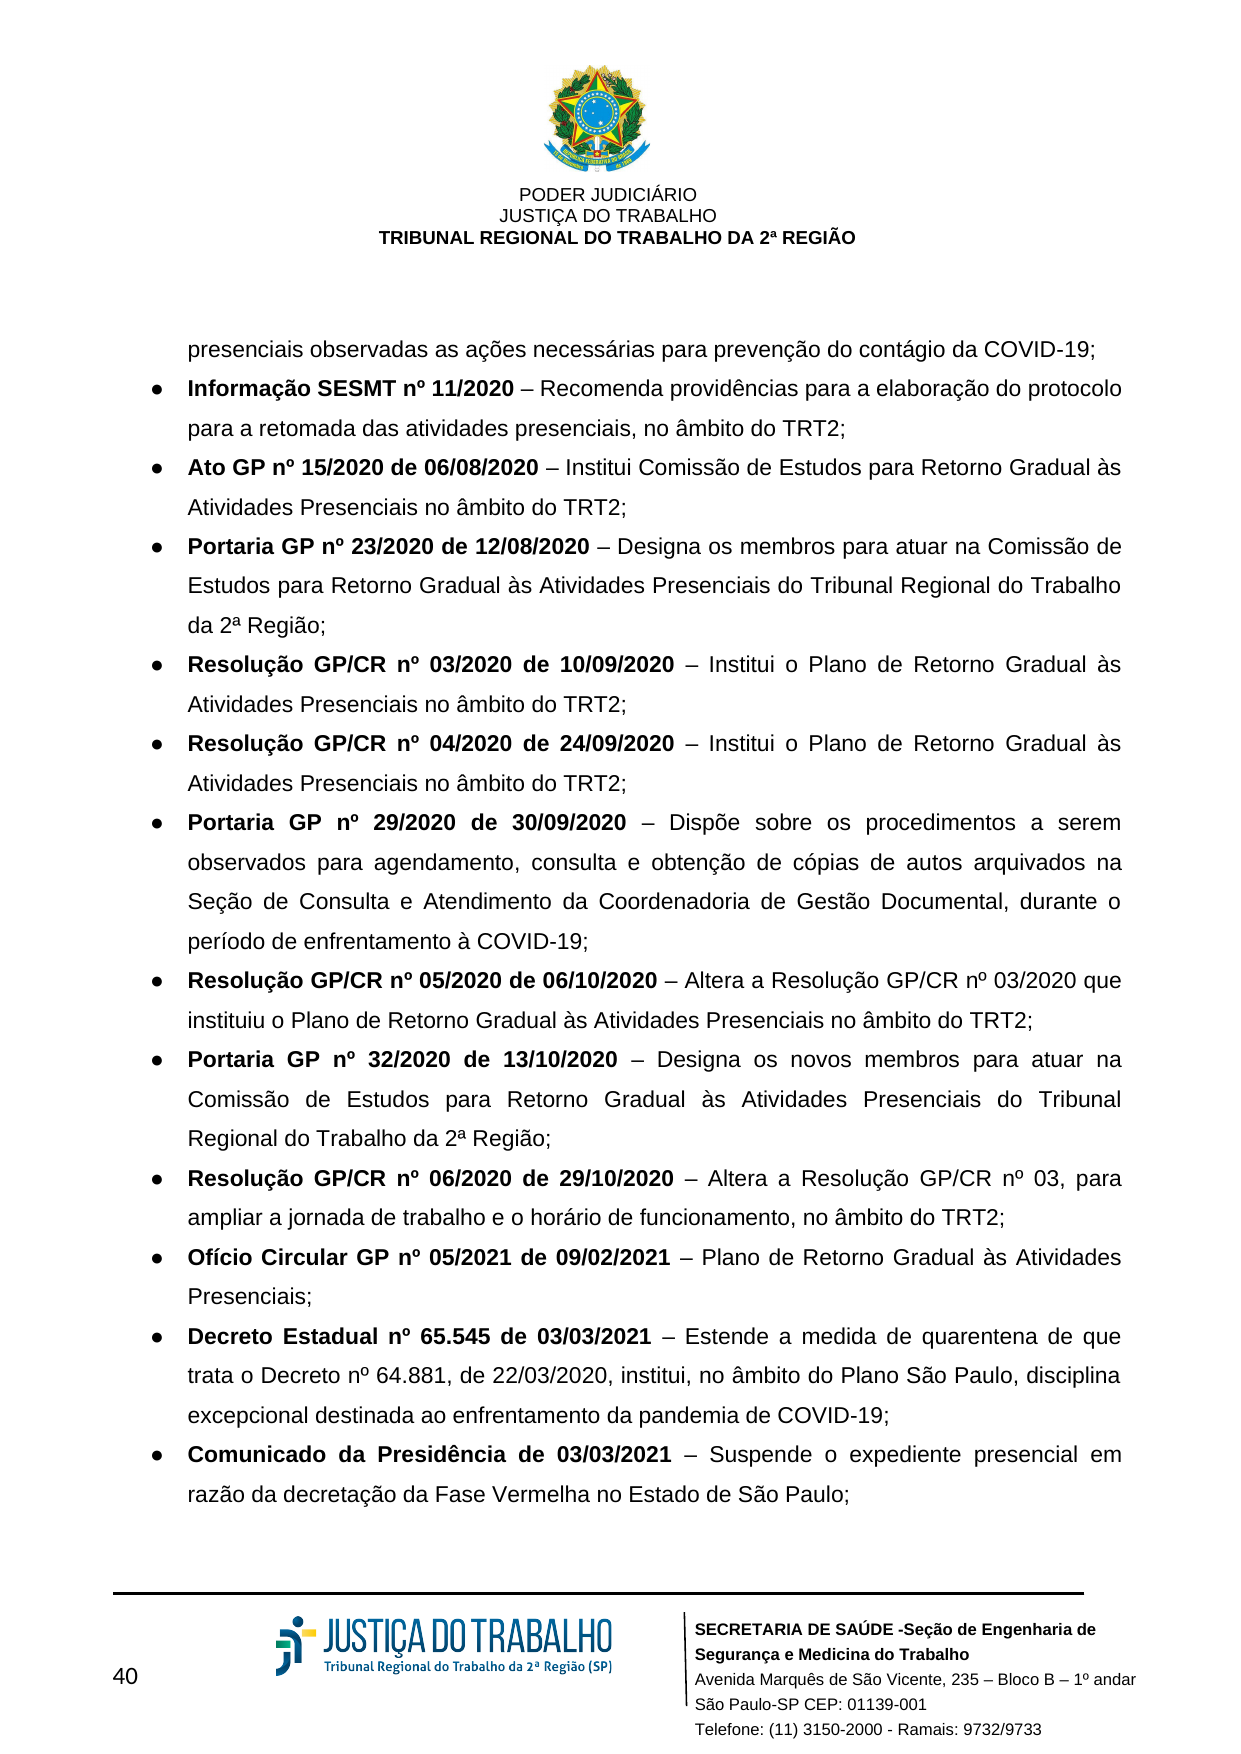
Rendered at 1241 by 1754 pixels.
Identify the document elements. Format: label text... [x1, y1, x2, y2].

list Resolução GP/CR nº 06/2020 de 29/10/2020 – Altera a Resolução GP/CR nº 03, para ampliar a jornada de trabalho e o horário de funcionamento, no âmbito do TRT2; [150, 1165, 1122, 1231]
list Portaria GP nº 32/2020 de 13/10/2020 – Designa os novos membros para atuar na Comissão de Estudos para Retorno Gradual às Atividades Presenciais do Tribunal Regional do Trabalho da 2ª Região; [150, 1046, 1122, 1152]
picture [276, 1616, 612, 1676]
list Comunicado da Presidência de 03/03/2021 – Suspende o expediente presencial em razão da decretação da Fase Vermelha no Estado de São Paulo; [150, 1441, 1122, 1507]
picture [543, 65, 650, 172]
list Resolução GP/CR nº 05/2020 de 06/10/2020 – Altera a Resolução GP/CR nº 03/2020 que instituiu o Plano de Retorno Gradual às Atividades Presenciais no âmbito do TRT2; [150, 967, 1122, 1033]
list Portaria GP nº 29/2020 de 30/09/2020 – Dispõe sobre os procedimentos a serem observados para agendamento, consulta e obtenção de cópias de autos arquivados na Seção de Consulta e Atendimento da Coordenadoria de Gestão Documental, durante o período de enfrentamento à COVID-19; [150, 809, 1122, 954]
list Portaria GP nº 23/2020 de 12/08/2020 – Designa os membros para atuar na Comissão de Estudos para Retorno Gradual às Atividades Presenciais do Tribunal Regional do Trabalho da 2ª Região; [150, 533, 1122, 638]
list presenciais observadas as ações necessárias para prevenção do contágio da COVID-19; [150, 336, 1122, 362]
list Ofício Circular GP nº 05/2021 de 09/02/2021 – Plano de Retorno Gradual às Atividades Presenciais; [150, 1244, 1122, 1309]
list Resolução GP/CR nº 03/2020 de 10/09/2020 – Institui o Plano de Retorno Gradual às Atividades Presenciais no âmbito do TRT2; [150, 651, 1122, 717]
list Decreto Estadual nº 65.545 de 03/03/2021 – Estende a medida de quarentena de que trata o Decreto nº 64.881, de 22/03/2020, institui, no âmbito do Plano São Paulo, disciplina excepcional destinada ao enfrentamento da pandemia de COVID-19; [150, 1323, 1122, 1428]
list Ato GP nº 15/2020 de 06/08/2020 – Institui Comissão de Estudos para Retorno Gradual às Atividades Presenciais no âmbito do TRT2; [150, 454, 1122, 520]
list Resolução GP/CR nº 04/2020 de 24/09/2020 – Institui o Plano de Retorno Gradual às Atividades Presenciais no âmbito do TRT2; [150, 730, 1122, 796]
list Informação SESMT nº 11/2020 – Recomenda providências para a elaboração do protocolo para a retomada das atividades presenciais, no âmbito do TRT2; [150, 375, 1122, 441]
